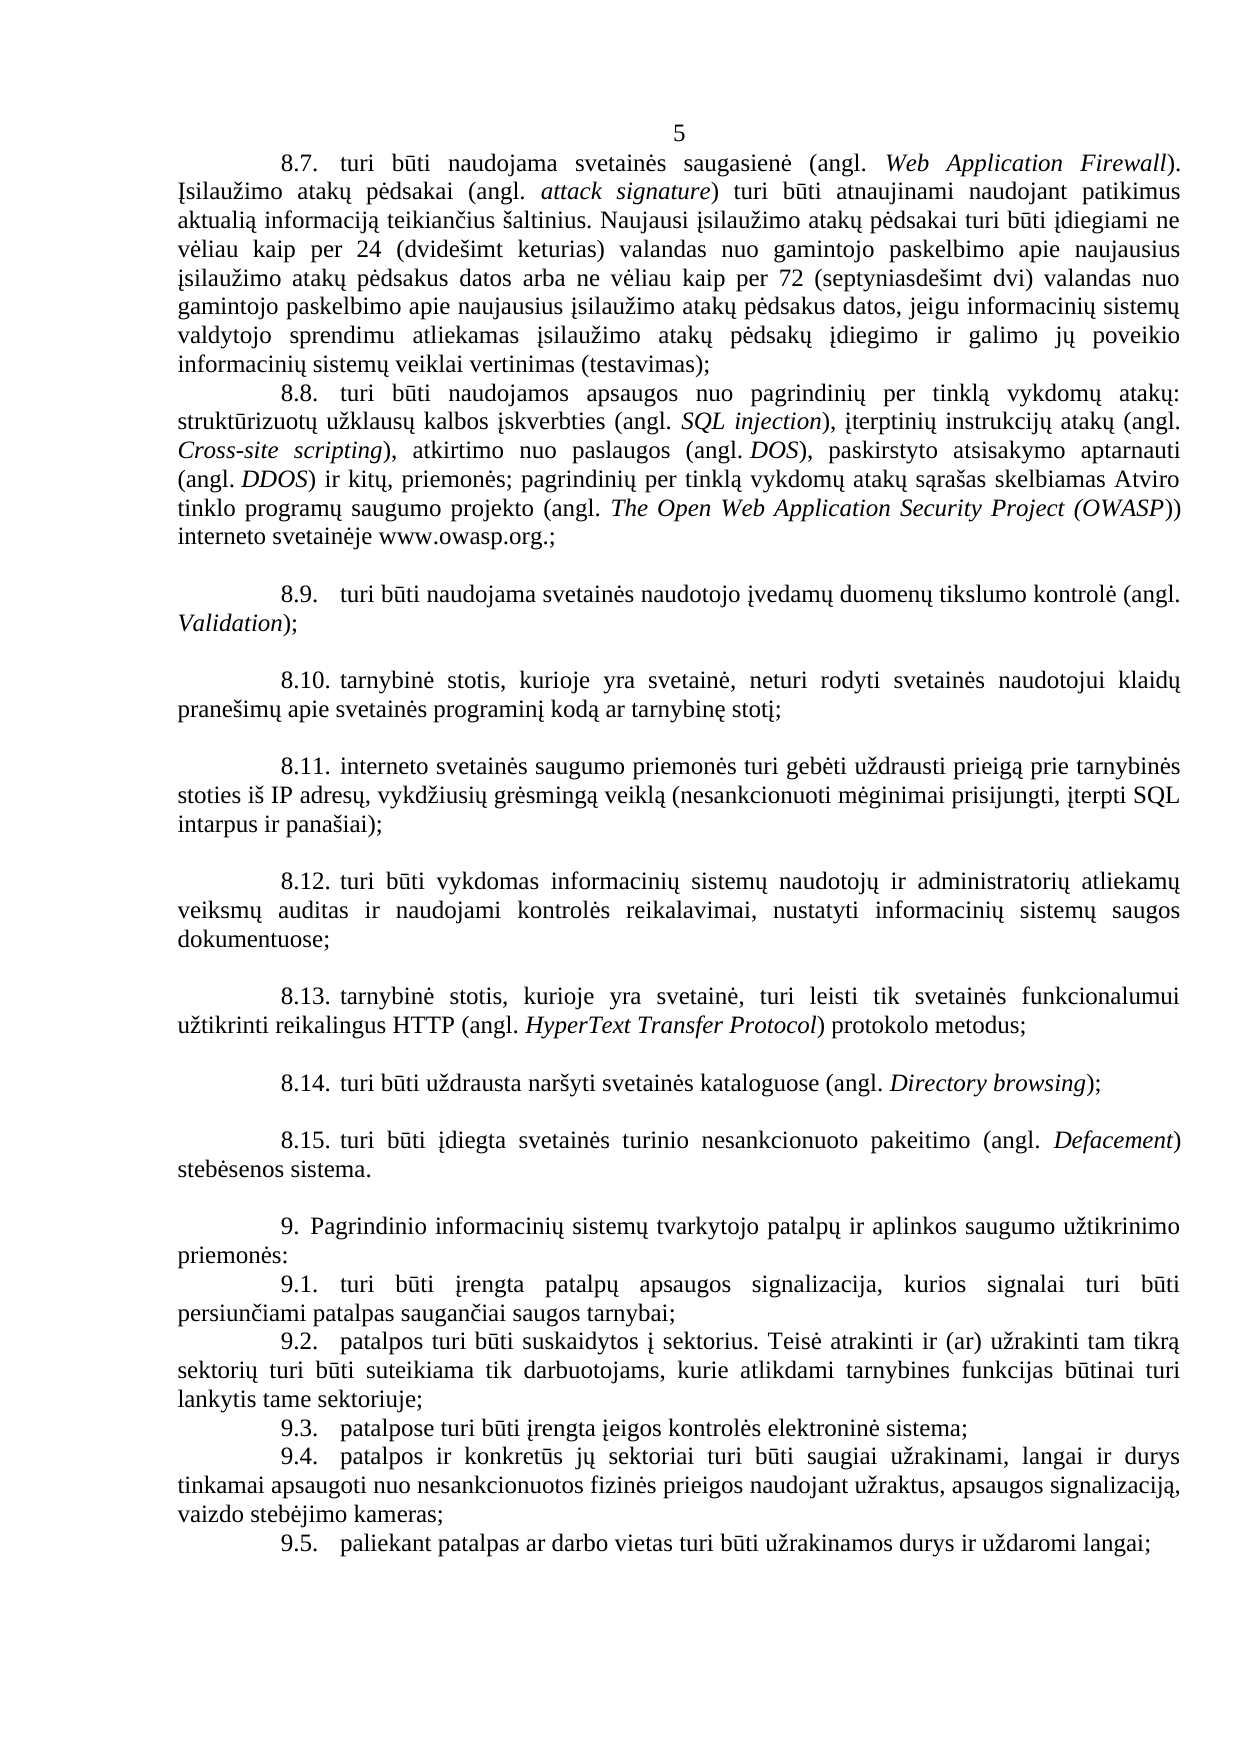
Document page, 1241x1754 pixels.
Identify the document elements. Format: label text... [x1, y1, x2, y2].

text 8.14. turi būti uždrausta naršyti svetainės kataloguose (angl. Directory browsing); [177, 1068, 1181, 1096]
text 8.12. turi būti vykdomas informacinių sistemų naudotojų ir administratorių atliekamų veiksmų auditas ir naudojami kontrolės reikalavimai, nustatyti informacinių sistemų saugos dokumentuose; [177, 866, 1181, 953]
text 9. Pagrindinio informacinių sistemų tvarkytojo patalpų ir aplinkos saugumo užtikrinimo priemonės: [177, 1211, 1181, 1269]
text 9.1. turi būti įrengta patalpų apsaugos signalizacija, kurios signalai turi būti persiunčiami patalpas saugančiai saugos tarnybai; [177, 1269, 1181, 1326]
text 8.8. turi būti naudojamos apsaugos nuo pagrindinių per tinklą vykdomų atakų: struktūrizuotų užklausų kalbos įskverbties (angl. SQL injection), įterptinių instrukcijų atakų (angl. Cross-site scripting), atkirtimo nuo paslaugos (angl. DOS), paskirstyto atsisakymo aptarnauti (angl. DDOS) ir kitų, priemonės; pagrindinių per tinklą vykdomų atakų sąrašas skelbiamas Atviro tinklo programų saugumo projekto (angl. The Open Web Application Security Project (OWASP)) interneto svetainėje www.owasp.org.; [177, 378, 1181, 550]
text 9.3. patalpose turi būti įrengta įeigos kontrolės elektroninė sistema; [177, 1413, 1181, 1441]
text 9.4. patalpos ir konkretūs jų sektoriai turi būti saugiai užrakinami, langai ir durys tinkamai apsaugoti nuo nesankcionuotos fizinės prieigos naudojant užraktus, apsaugos signalizaciją, vaizdo stebėjimo kameras; [177, 1441, 1181, 1528]
text 8.15. turi būti įdiegta svetainės turinio nesankcionuoto pakeitimo (angl. Defacement) stebėsenos sistema. [177, 1125, 1181, 1183]
text 8.9. turi būti naudojama svetainės naudotojo įvedamų duomenų tikslumo kontrolė (angl. Validation); [177, 579, 1181, 636]
text 8.11. interneto svetainės saugumo priemonės turi gebėti uždrausti prieigą prie tarnybinės stoties iš IP adresų, vykdžiusių grėsmingą veiklą (nesankcionuoti mėginimai prisijungti, įterpti SQL intarpus ir panašiai); [177, 751, 1181, 838]
text 9.2. patalpos turi būti suskaidytos į sektorius. Teisė atrakinti ir (ar) užrakinti tam tikrą sektorių turi būti suteikiama tik darbuotojams, kurie atlikdami tarnybines funkcijas būtinai turi lankytis tame sektoriuje; [177, 1326, 1181, 1413]
text 9.5. paliekant patalpas ar darbo vietas turi būti užrakinamos durys ir uždaromi langai; [177, 1528, 1181, 1556]
text 8.7. turi būti naudojama svetainės saugasienė (angl. Web Application Firewall). Įsilaužimo atakų pėdsakai (angl. attack signature) turi būti atnaujinami naudojant patikimus aktualią informaciją teikiančius šaltinius. Naujausi įsilaužimo atakų pėdsakai turi būti įdiegiami ne vėliau kaip per 24 (dvidešimt keturias) valandas nuo gamintojo paskelbimo apie naujausius įsilaužimo atakų pėdsakus datos arba ne vėliau kaip per 72 (septyniasdešimt dvi) valandas nuo gamintojo paskelbimo apie naujausius įsilaužimo atakų pėdsakus datos, jeigu informacinių sistemų valdytojo sprendimu atliekamas įsilaužimo atakų pėdsakų įdiegimo ir galimo jų poveikio informacinių sistemų veiklai vertinimas (testavimas); [177, 148, 1181, 378]
text 8.10. tarnybinė stotis, kurioje yra svetainė, neturi rodyti svetainės naudotojui klaidų pranešimų apie svetainės programinį kodą ar tarnybinę stotį; [177, 665, 1181, 723]
text 8.13. tarnybinė stotis, kurioje yra svetainė, turi leisti tik svetainės funkcionalumui užtikrinti reikalingus HTTP (angl. HyperText Transfer Protocol) protokolo metodus; [177, 981, 1181, 1039]
